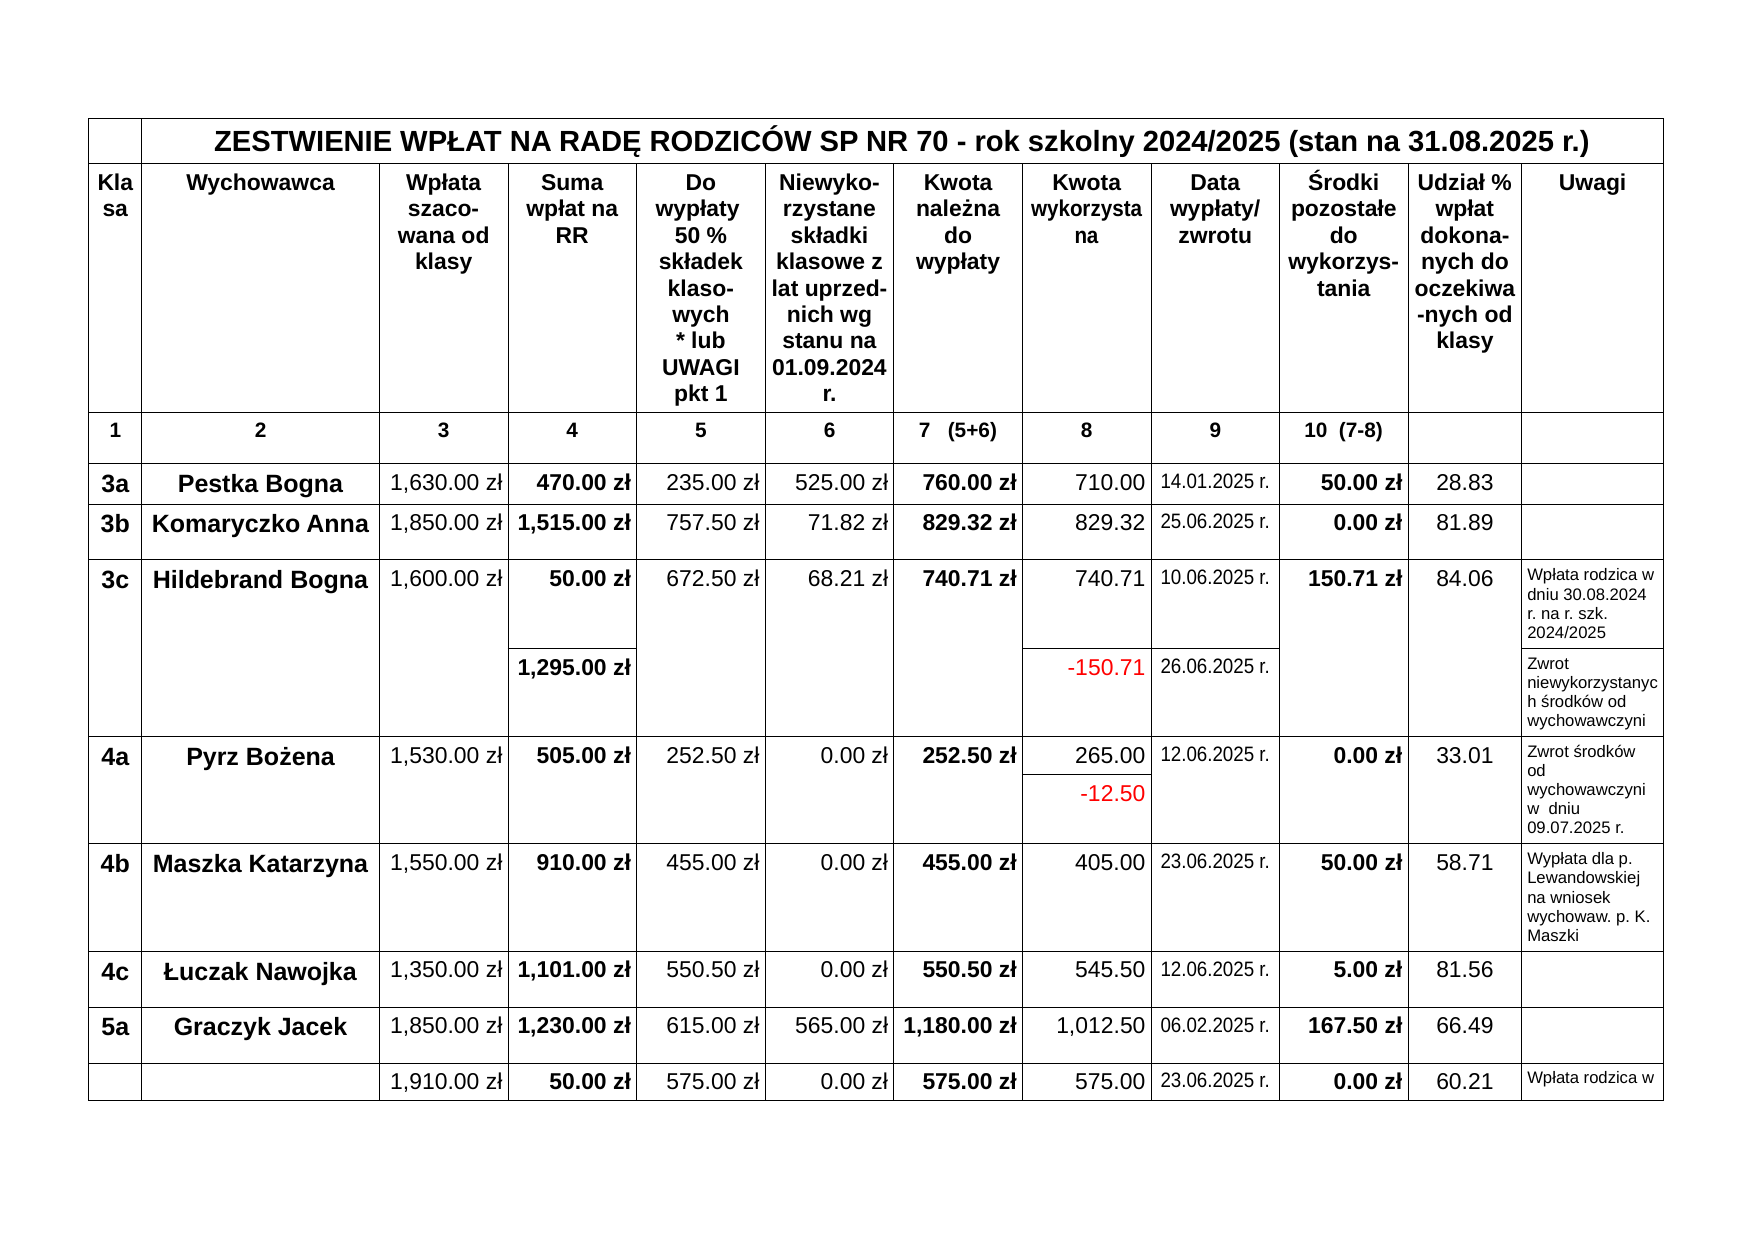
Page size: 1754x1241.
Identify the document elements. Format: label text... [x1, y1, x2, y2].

table_cell 0,00 zł [1280, 505, 1408, 559]
table_cell -150,71 [1023, 649, 1151, 736]
table_cell 235,00 zł [637, 464, 765, 503]
table_cell 26.06.2025 r. [1152, 649, 1279, 736]
table_cell 672,50 zł [637, 560, 765, 736]
table_cell 4a [89, 737, 141, 843]
table_cell 0,00 zł [1280, 1064, 1408, 1100]
table_cell [1522, 464, 1663, 503]
table_cell 68,21 zł [766, 560, 893, 736]
table_cell 740,71 zł [894, 560, 1022, 736]
table_cell 7 (5+6) [894, 413, 1022, 463]
table_cell Wpłata szaco-wana od klasy [380, 164, 508, 412]
table_cell 12.06.2025 r. [1152, 952, 1279, 1007]
table_cell 167,50 zł [1280, 1008, 1408, 1062]
table_cell 1 012,50 [1023, 1008, 1151, 1062]
table_cell 10 (7-8) [1280, 413, 1408, 463]
table_cell Zwrot niewykorzystanych środków od wychowawczyni [1522, 649, 1663, 736]
table_cell 0,00 zł [766, 1064, 893, 1100]
table_cell 150,71 zł [1280, 560, 1408, 736]
table_header ZESTWIENIE WPŁAT NA RADĘ RODZICÓW SP NR 70 - rok szkolny 2024/2025 (stan na 31.08.2025 r.) [142, 119, 1663, 163]
table_cell 3c [89, 560, 141, 736]
table_cell 575,00 zł [637, 1064, 765, 1100]
table_cell 60,21 [1409, 1064, 1521, 1100]
table_cell Uwagi [1522, 164, 1663, 412]
table_cell 0,00 zł [766, 737, 893, 843]
table_cell 710,00 [1023, 464, 1151, 503]
table_cell 265,00 [1023, 737, 1151, 774]
table_cell 740,71 [1023, 560, 1151, 648]
table_cell Wychowawca [142, 164, 379, 412]
table_cell 829,32 [1023, 505, 1151, 559]
table_cell 1 515,00 zł [509, 505, 636, 559]
table_cell 252,50 zł [894, 737, 1022, 843]
table_cell 2 [142, 413, 379, 463]
table_cell 66,49 [1409, 1008, 1521, 1062]
table_cell Graczyk Jacek [142, 1008, 379, 1062]
table_cell 06.02.2025 r. [1152, 1008, 1279, 1062]
table_cell 58,71 [1409, 844, 1521, 951]
table_cell 760,00 zł [894, 464, 1022, 503]
table_cell 470,00 zł [509, 464, 636, 503]
table_cell 50,00 zł [1280, 464, 1408, 503]
table_cell Data wypłaty/ zwrotu [1152, 164, 1279, 412]
table_cell Wypłata dla p. Lewandowskiej na wniosek wychowaw. p. K. Maszki [1522, 844, 1663, 951]
table_cell 1 230,00 zł [509, 1008, 636, 1062]
table_cell Zwrot środków od wychowawczyni w dniu 09.07.2025 r. [1522, 737, 1663, 843]
table_cell 1 630,00 zł [380, 464, 508, 503]
table_cell Pestka Bogna [142, 464, 379, 503]
table_cell 615,00 zł [637, 1008, 765, 1062]
table_cell 505,00 zł [509, 737, 636, 843]
table_cell 14.01.2025 r. [1152, 464, 1279, 503]
table_cell 4 [509, 413, 636, 463]
table_cell [1522, 505, 1663, 559]
table_cell 50,00 zł [1280, 844, 1408, 951]
table_cell 3a [89, 464, 141, 503]
table_cell 3b [89, 505, 141, 559]
table_cell 6 [766, 413, 893, 463]
table_cell 1 350,00 zł [380, 952, 508, 1007]
table_cell 33,01 [1409, 737, 1521, 843]
table_cell [89, 1064, 141, 1100]
table_cell 50,00 zł [509, 560, 636, 648]
table_cell 10.06.2025 r. [1152, 560, 1279, 648]
table_cell 9 [1152, 413, 1279, 463]
table_cell 3 [380, 413, 508, 463]
table_cell Klasa [89, 164, 141, 412]
table_cell 405,00 [1023, 844, 1151, 951]
table_cell [142, 1064, 379, 1100]
table_cell Pyrz Bożena [142, 737, 379, 843]
table_cell [1522, 1008, 1663, 1062]
table_cell 5a [89, 1008, 141, 1062]
table_cell 829,32 zł [894, 505, 1022, 559]
table_cell 5 [637, 413, 765, 463]
table_cell Suma wpłat na RR [509, 164, 636, 412]
table_header [89, 119, 141, 163]
table_cell 575,00 [1023, 1064, 1151, 1100]
table_cell 28,83 [1409, 464, 1521, 503]
table_cell 575,00 zł [894, 1064, 1022, 1100]
table_cell 545,50 [1023, 952, 1151, 1007]
table_cell 0,00 zł [766, 952, 893, 1007]
table_cell 23.06.2025 r. [1152, 1064, 1279, 1100]
table_cell 550,50 zł [637, 952, 765, 1007]
table_cell 757,50 zł [637, 505, 765, 559]
table_cell 8 [1023, 413, 1151, 463]
table_cell 1 295,00 zł [509, 649, 636, 736]
table_cell 455,00 zł [894, 844, 1022, 951]
table_cell Hildebrand Bogna [142, 560, 379, 736]
table_cell 81,89 [1409, 505, 1521, 559]
table_cell Komaryczko Anna [142, 505, 379, 559]
table_cell 0,00 zł [766, 844, 893, 951]
table_cell Wpłata rodzica w dniu 30.08.2024 r. na r. szk. 2024/2025 [1522, 560, 1663, 648]
table_cell Łuczak Nawojka [142, 952, 379, 1007]
table_cell Wpłata rodzica w [1522, 1064, 1663, 1100]
table_cell 4b [89, 844, 141, 951]
table_cell [1409, 413, 1521, 463]
table_cell 12.06.2025 r. [1152, 737, 1279, 843]
table_cell Udział % wpłat dokona-nych do oczekiwa-nych od klasy [1409, 164, 1521, 412]
table_cell 1 600,00 zł [380, 560, 508, 736]
table_cell 550,50 zł [894, 952, 1022, 1007]
table_cell 1 850,00 zł [380, 1008, 508, 1062]
table_cell Do wypłaty 50 % składek klaso-wych * lub UWAGI pkt 1 [637, 164, 765, 412]
table_cell -12,50 [1023, 775, 1151, 843]
table_cell [1522, 413, 1663, 463]
table_cell [1522, 952, 1663, 1007]
table_cell Środki pozostałe do wykorzys-tania [1280, 164, 1408, 412]
table_cell 1 550,00 zł [380, 844, 508, 951]
table_cell 25.06.2025 r. [1152, 505, 1279, 559]
table_cell 5,00 zł [1280, 952, 1408, 1007]
table_cell 910,00 zł [509, 844, 636, 951]
table_cell 4c [89, 952, 141, 1007]
table_cell 1 910,00 zł [380, 1064, 508, 1100]
table_cell 1 530,00 zł [380, 737, 508, 843]
table_cell 1 [89, 413, 141, 463]
table_cell 50,00 zł [509, 1064, 636, 1100]
table_cell 84,06 [1409, 560, 1521, 736]
table_cell 1 180,00 zł [894, 1008, 1022, 1062]
table_cell 455,00 zł [637, 844, 765, 951]
table_cell 1 101,00 zł [509, 952, 636, 1007]
table_cell 0,00 zł [1280, 737, 1408, 843]
table_cell 525,00 zł [766, 464, 893, 503]
table_cell 1 850,00 zł [380, 505, 508, 559]
table_cell Kwota należna do wypłaty [894, 164, 1022, 412]
table_cell 81,56 [1409, 952, 1521, 1007]
table_cell 565,00 zł [766, 1008, 893, 1062]
table_cell Maszka Katarzyna [142, 844, 379, 951]
table_cell 23.06.2025 r. [1152, 844, 1279, 951]
table_cell 252,50 zł [637, 737, 765, 843]
table_cell Niewyko-rzystane składki klasowe z lat uprzed-nich wg stanu na 01.09.2024 r. [766, 164, 893, 412]
table_cell Kwota wykorzystana [1023, 164, 1151, 412]
table_cell 71,82 zł [766, 505, 893, 559]
